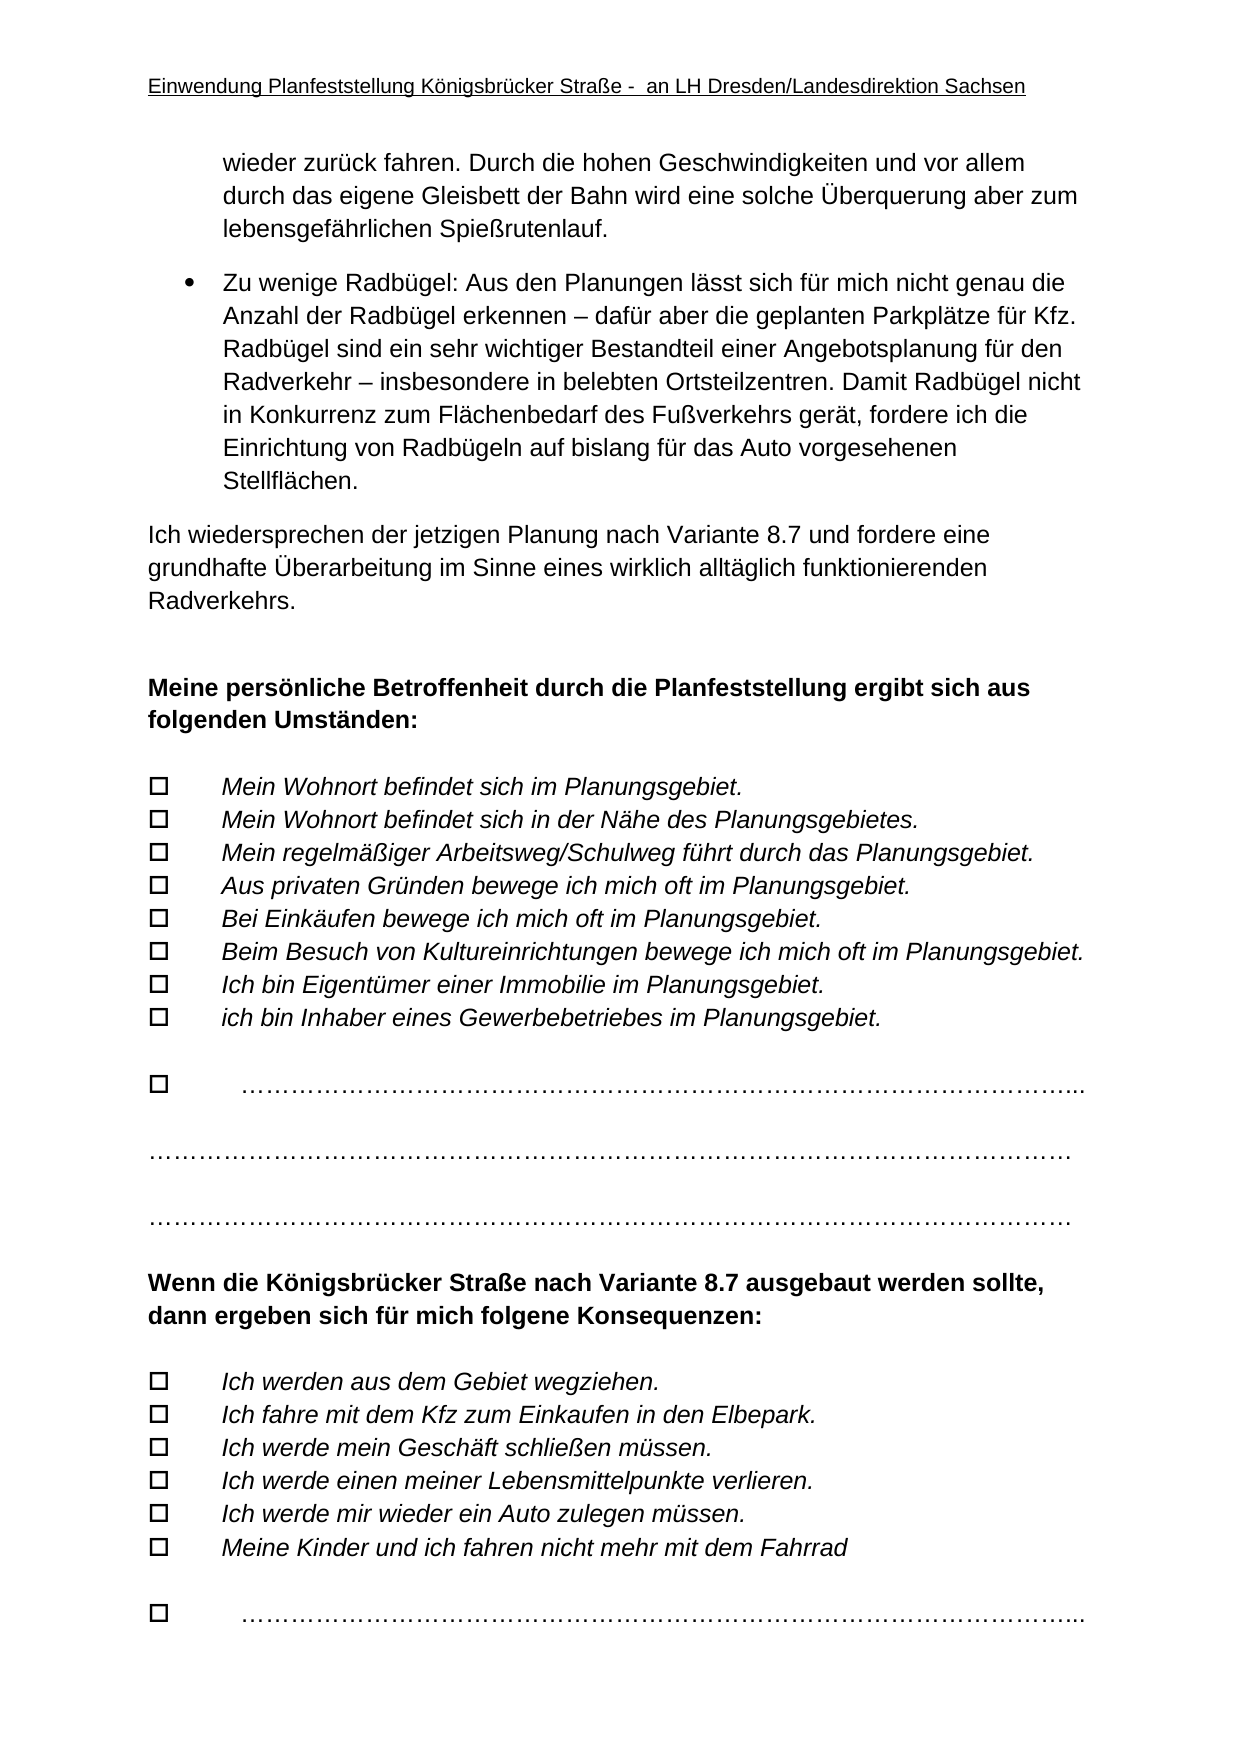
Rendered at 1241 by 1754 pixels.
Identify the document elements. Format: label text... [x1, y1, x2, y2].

text o Aus privaten Gründen bewege ich mich oft im Planungsgebiet. [148, 871, 1093, 900]
text Ich wiedersprechen der jetzigen Planung nach Variante 8.7 und fordere eine grundhafte Überarbeitung im Sinne eines wirklich alltäglich funktionierenden Radverkehrs. [148, 519, 1093, 614]
list wieder zurück fahren. Durch die hohen Geschwindigkeiten und vor allem durch das eigene Gleisbett der Bahn wird eine solche Überquerung aber zum lebensgefährlichen Spießrutenlauf. [185, 148, 1093, 242]
text ………………………………………………………………………………………………… [148, 1136, 1093, 1164]
text o Ich fahre mit dem Kfz zum Einkaufen in den Elbepark. [148, 1400, 1093, 1429]
text ………………………………………………………………………………………………… [148, 1202, 1093, 1231]
text o Ich werde einen meiner Lebensmittelpunkte verlieren. [148, 1466, 1093, 1495]
text o Ich werde mir wieder ein Auto zulegen müssen. [148, 1499, 1093, 1528]
text o Mein regelmäßiger Arbeitsweg/Schulweg führt durch das Planungsgebiet. [148, 838, 1093, 867]
text o Mein Wohnort befindet sich in der Nähe des Planungsgebietes. [148, 805, 1093, 833]
text o Mein Wohnort befindet sich im Planungsgebiet. [148, 772, 1093, 800]
text o Ich werden aus dem Gebiet wegziehen. [148, 1367, 1093, 1396]
text o Beim Besuch von Kultureinrichtungen bewege ich mich oft im Planungsgebiet. [148, 937, 1093, 966]
text o Meine Kinder und ich fahren nicht mehr mit dem Fahrrad [148, 1532, 1093, 1561]
text o Bei Einkäufen bewege ich mich oft im Planungsgebiet. [148, 904, 1093, 933]
text Meine persönliche Betroffenheit durch die Planfeststellung ergibt sich aus folgenden Umständen: [148, 672, 1093, 734]
text o ich bin Inhaber eines Gewerbebetriebes im Planungsgebiet. [148, 1003, 1093, 1032]
text o ………………………………………………………………………………………... [148, 1599, 1093, 1627]
text o ………………………………………………………………………………………... [148, 1069, 1093, 1098]
list Zu wenige Radbügel: Aus den Planungen lässt sich für mich nicht genau die Anzahl der Radbügel erkennen – dafür aber die geplanten Parkplätze für Kfz. Radbügel sind ein sehr wichtiger Bestandteil einer Angebotsplanung für den Radverkehr – insbesondere in belebten Ortsteilzentren. Damit Radbügel nicht in Konkurrenz zum Flächenbedarf des Fußverkehrs gerät, fordere ich die Einrichtung von Radbügeln auf bislang für das Auto vorgesehenen Stellflächen. [185, 267, 1093, 494]
text o Ich werde mein Geschäft schließen müssen. [148, 1433, 1093, 1462]
text o Ich bin Eigentümer einer Immobilie im Planungsgebiet. [148, 970, 1093, 999]
text Wenn die Königsbrücker Straße nach Variante 8.7 ausgebaut werden sollte, dann ergeben sich für mich folgene Konsequenzen: [148, 1268, 1093, 1329]
